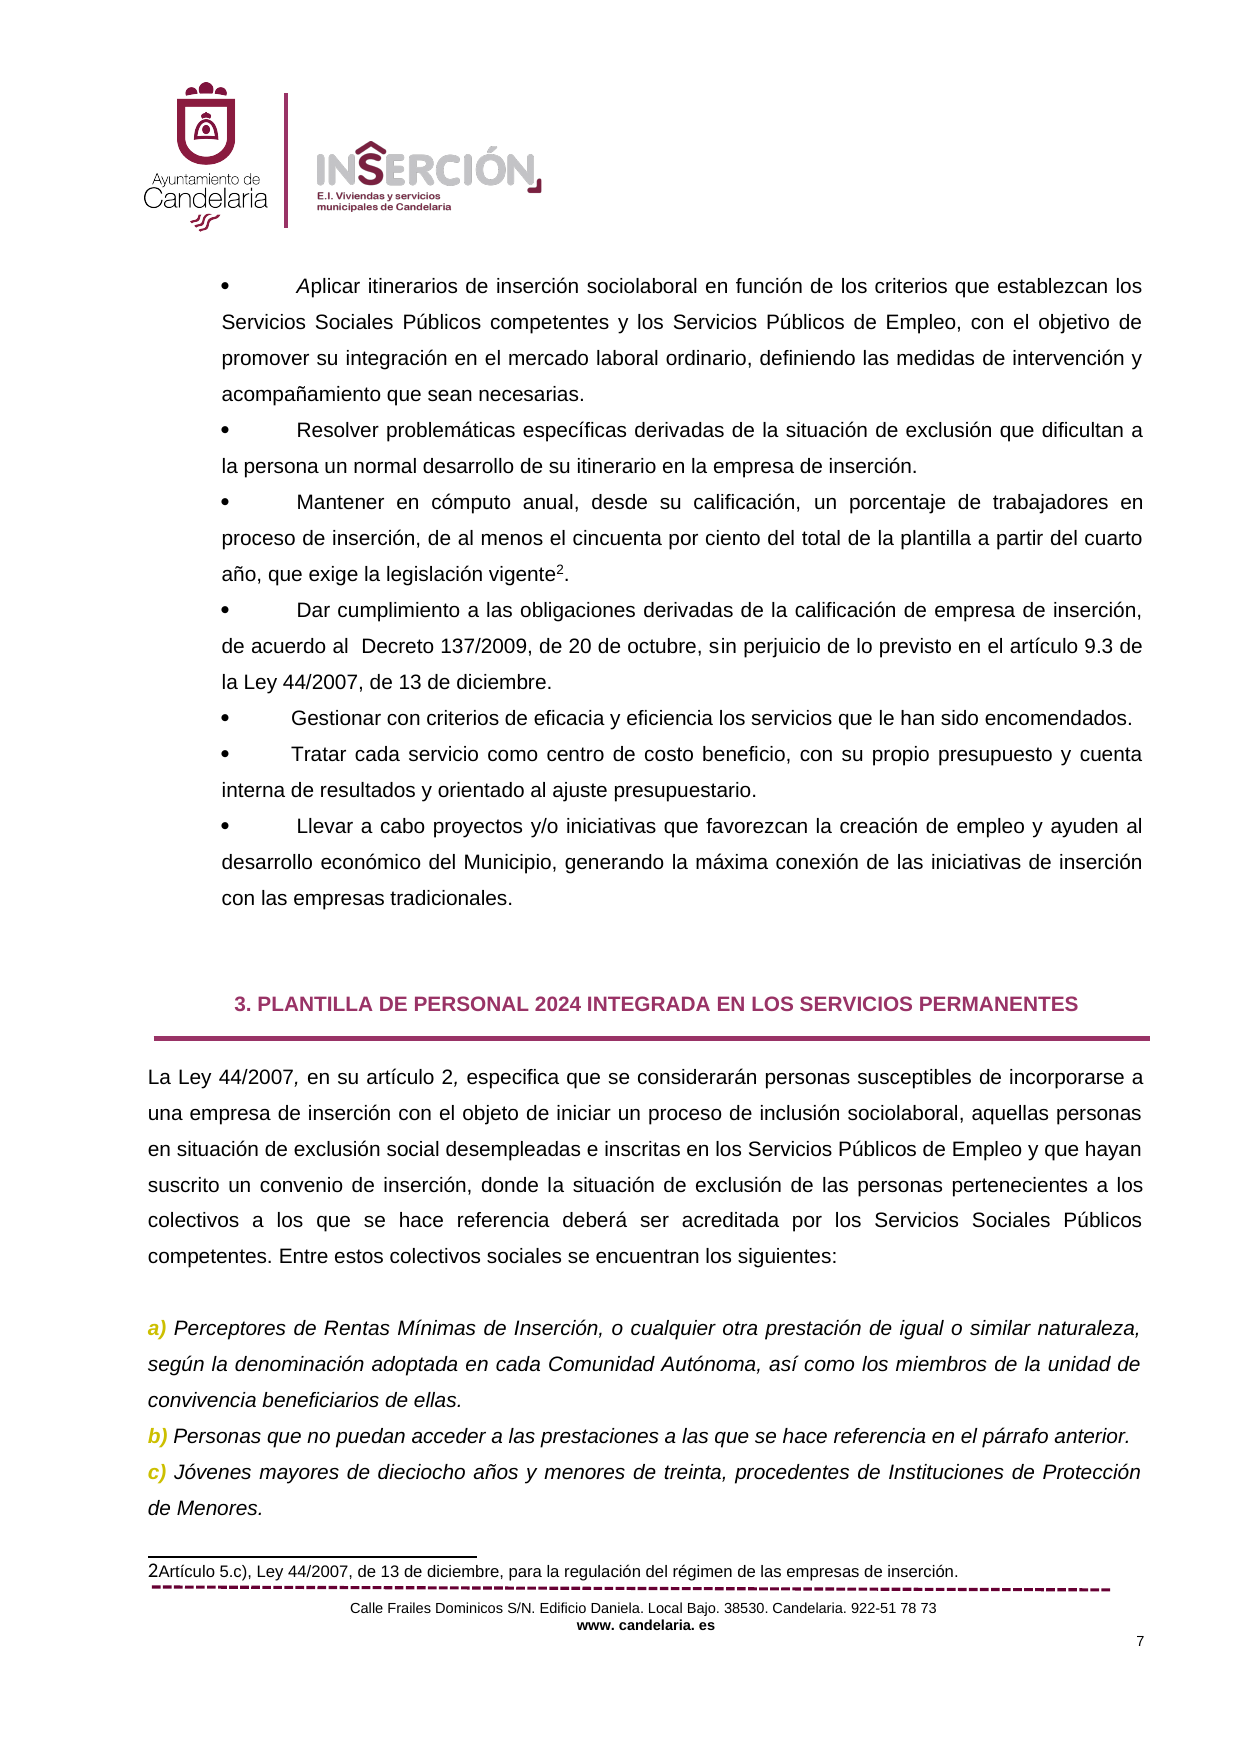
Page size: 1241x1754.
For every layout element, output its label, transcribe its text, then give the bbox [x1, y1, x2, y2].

list Aplicar itinerarios de inserción sociolaboral en función de los criterios que establezcan los Servicios Sociales Públicos competentes y los Servicios Públicos de Empleo, con el objetivo de promover su integración en el mercado laboral ordinario, definiendo las medidas de intervención y acompañamiento que sean necesarias. [221, 274, 1144, 406]
list Tratar cada servicio como centro de costo beneficio, con su propio presupuesto y cuenta interna de resultados y orientado al ajuste presupuestario. [221, 742, 1144, 802]
text c) Jóvenes mayores de dieciocho años y menores de treinta, procedentes de Instituciones de Protección de Menores. [148, 1460, 1144, 1520]
list Llevar a cabo proyectos y/o iniciativas que favorezcan la creación de empleo y ayuden al desarrollo económico del Municipio, generando la máxima conexión de las iniciativas de inserción con las empresas tradicionales. [221, 814, 1144, 910]
list Mantener en cómputo anual, desde su calificación, un porcentaje de trabajadores en proceso de inserción, de al menos el cincuenta por ciento del total de la plantilla a partir del cuarto año, que exige la legislación vigente. [221, 490, 1144, 586]
list Gestionar con criterios de eficacia y eficiencia los servicios que le han sido encomendados. [221, 706, 1144, 730]
list Artículo 5.c), Ley 44/2007, de 13 de diciembre, para la regulación del régimen de las empresas de inserción. [148, 1557, 1144, 1583]
text La Ley 44/2007, en su artículo 2, especifica que se considerarán personas susceptibles de incorporarse a una empresa de inserción con el objeto de iniciar un proceso de inclusión sociolaboral, aquellas personas en situación de exclusión social desempleadas e inscritas en los Servicios Públicos de Empleo y que hayan suscrito un convenio de inserción, donde la situación de exclusión de las personas pertenecientes a los colectivos a los que se hace referencia deberá ser acreditada por los Servicios Sociales Públicos competentes. Entre estos colectivos sociales se encuentran los siguientes: [148, 1064, 1144, 1268]
list Dar cumplimiento a las obligaciones derivadas de la calificación de empresa de inserción, de acuerdo al Decreto 137/2009, de 20 de octubre, sin perjuicio de lo previsto en el artículo 9.3 de la Ley 44/2007, de 13 de diciembre. [221, 598, 1144, 694]
text a) Perceptores de Rentas Mínimas de Inserción, o cualquier otra prestación de igual o similar naturaleza, según la denominación adoptada en cada Comunidad Autónoma, así como los miembros de la unidad de convivencia beneficiarios de ellas. [148, 1316, 1144, 1412]
text b) Personas que no puedan acceder a las prestaciones a las que se hace referencia en el párrafo anterior. [148, 1424, 1144, 1448]
table_header 3. PLANTILLA DE PERSONAL 2024 INTEGRADA EN LOS SERVICIOS PERMANENTES [154, 986, 1150, 1036]
list Resolver problemáticas específicas derivadas de la situación de exclusión que dificultan a la persona un normal desarrollo de su itinerario en la empresa de inserción. [221, 418, 1144, 478]
